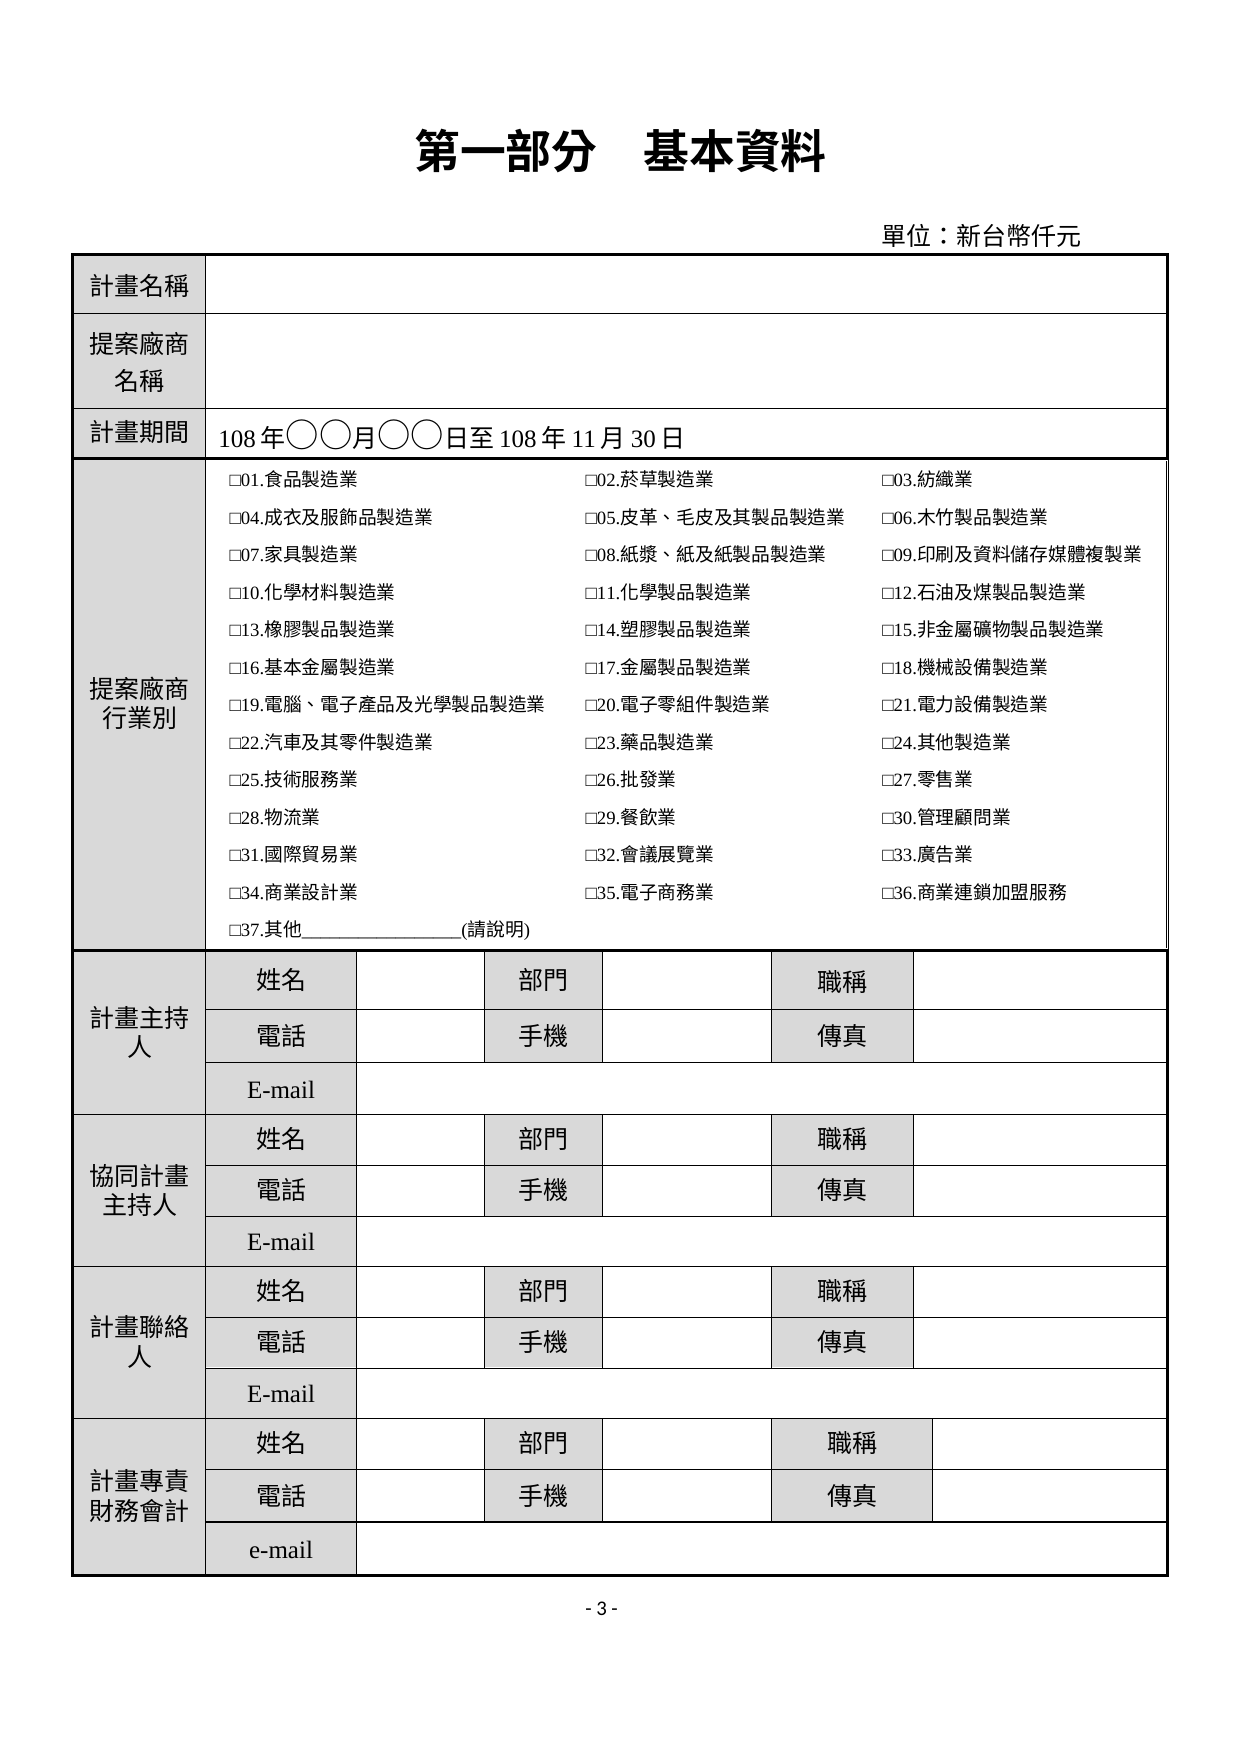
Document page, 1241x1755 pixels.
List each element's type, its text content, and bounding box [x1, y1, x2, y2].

table_cell □19.電腦、電子產品及光學製品製造業 [213, 686, 568, 723]
table_cell 傳真 [772, 1470, 932, 1521]
table_cell □26.批發業 [568, 761, 864, 798]
table_cell □21.電力設備製造業 [865, 686, 1166, 723]
table_cell 計畫聯絡人 [74, 1267, 205, 1418]
table_cell □15.非金屬礦物製品製造業 [865, 611, 1166, 648]
table_cell □35.電子商務業 [568, 873, 864, 911]
table_cell [603, 1267, 771, 1317]
table_cell □32.會議展覽業 [568, 836, 864, 873]
table_header □03.紡織業 [865, 461, 1166, 498]
table_cell [357, 1115, 484, 1165]
table_cell E-mail [206, 1063, 356, 1114]
table_cell 姓名 [206, 1419, 356, 1469]
table_cell 部門 [485, 1115, 602, 1165]
table_cell 計畫專責 財務會計 [74, 1419, 205, 1574]
table_cell □36.商業連鎖加盟服務 [865, 873, 1166, 911]
table_cell 職稱 [772, 952, 913, 1009]
table_cell e-mail [206, 1523, 356, 1574]
table_header 計畫名稱 [74, 256, 205, 313]
table_cell 計畫主持人 [74, 952, 205, 1114]
table_cell □31.國際貿易業 [213, 836, 568, 873]
table_cell [933, 1470, 1166, 1521]
table_cell □30.管理顧問業 [865, 798, 1166, 836]
table_cell 電話 [206, 1166, 356, 1216]
table_cell □09.印刷及資料儲存媒體複製業 [865, 536, 1166, 573]
table_cell [357, 1063, 1166, 1114]
table_cell [603, 1419, 771, 1469]
table_cell □17.金屬製品製造業 [568, 648, 864, 686]
table_cell □25.技術服務業 [213, 761, 568, 798]
table_cell 電話 [206, 1318, 356, 1367]
table_cell 部門 [485, 952, 602, 1009]
table_cell □23.藥品製造業 [568, 723, 864, 761]
table_cell □06.木竹製品製造業 [865, 498, 1166, 536]
table_cell 手機 [485, 1318, 602, 1367]
table_cell [914, 1318, 1166, 1367]
table_cell □14.塑膠製品製造業 [568, 611, 864, 648]
table_cell [603, 1318, 771, 1367]
table_cell □29.餐飲業 [568, 798, 864, 836]
table_cell 傳真 [772, 1166, 913, 1216]
table_cell □07.家具製造業 [213, 536, 568, 573]
table_cell □20.電子零組件製造業 [568, 686, 864, 723]
table_cell [357, 1369, 1166, 1418]
table_cell [914, 1010, 1166, 1062]
table_cell 手機 [485, 1010, 602, 1062]
table_cell 電話 [206, 1470, 356, 1521]
text 單位：新台幣仟元 [159, 217, 1081, 253]
table_cell 傳真 [772, 1318, 913, 1367]
table_header □02.菸草製造業 [568, 461, 864, 498]
table_cell □33.廣告業 [865, 836, 1166, 873]
table_cell [357, 1267, 484, 1317]
subtitle 第一部分 基本資料 [159, 115, 1081, 181]
table_cell [603, 952, 771, 1009]
table_cell □34.商業設計業 [213, 873, 568, 911]
table_cell [914, 1115, 1166, 1165]
table_cell [357, 1217, 1166, 1266]
table_cell □28.物流業 [213, 798, 568, 836]
table_cell 提案廠商 行業別 [74, 460, 205, 949]
table_cell □24.其他製造業 [865, 723, 1166, 761]
table_cell 手機 [485, 1166, 602, 1216]
table_cell □37.其他_________________(請說明) [213, 911, 1166, 948]
table_cell [603, 1010, 771, 1062]
table_cell 提案廠商 名稱 [74, 314, 205, 408]
table_cell 傳真 [772, 1010, 913, 1062]
table_cell [357, 1010, 484, 1062]
table_cell [357, 1166, 484, 1216]
table_cell □05.皮革、毛皮及其製品製造業 [568, 498, 864, 536]
table_cell □18.機械設備製造業 [865, 648, 1166, 686]
table_cell 姓名 [206, 1267, 356, 1317]
table_cell [206, 460, 212, 949]
table_cell E-mail [206, 1369, 356, 1418]
table_cell □10.化學材料製造業 [213, 573, 568, 611]
table_cell 108年○○月○○日至108年11月30日 [206, 409, 1166, 457]
table_cell □16.基本金屬製造業 [213, 648, 568, 686]
table_cell [206, 314, 1166, 408]
table_cell 職稱 [772, 1267, 913, 1317]
table_cell 計畫期間 [74, 409, 205, 457]
table_cell □13.橡膠製品製造業 [213, 611, 568, 648]
table_cell 部門 [485, 1267, 602, 1317]
table_cell [357, 1470, 484, 1521]
table_cell [603, 1470, 771, 1521]
table_header [206, 256, 1166, 313]
table_cell □11.化學製品製造業 [568, 573, 864, 611]
table_cell [914, 1267, 1166, 1317]
table_cell [914, 952, 1166, 1009]
table_cell [603, 1115, 771, 1165]
table_cell [914, 1166, 1166, 1216]
table_cell □22.汽車及其零件製造業 [213, 723, 568, 761]
table_cell [357, 1318, 484, 1367]
table_cell 職稱 [772, 1419, 932, 1469]
table_header □01.食品製造業 [213, 461, 568, 498]
table_cell 部門 [485, 1419, 602, 1469]
table_cell 姓名 [206, 952, 356, 1009]
table_cell [357, 952, 484, 1009]
table_cell 協同計畫主持人 [74, 1115, 205, 1266]
table_cell [603, 1166, 771, 1216]
table_cell E-mail [206, 1217, 356, 1266]
table_cell 職稱 [772, 1115, 913, 1165]
table_cell □08.紙漿、紙及紙製品製造業 [568, 536, 864, 573]
table_cell [357, 1419, 484, 1469]
table_cell 手機 [485, 1470, 602, 1521]
table_cell 姓名 [206, 1115, 356, 1165]
table_cell □12.石油及煤製品製造業 [865, 573, 1166, 611]
table_cell 電話 [206, 1010, 356, 1062]
table_cell [357, 1523, 1166, 1574]
table_cell □27.零售業 [865, 761, 1166, 798]
table_cell [933, 1419, 1166, 1469]
table_cell □04.成衣及服飾品製造業 [213, 498, 568, 536]
